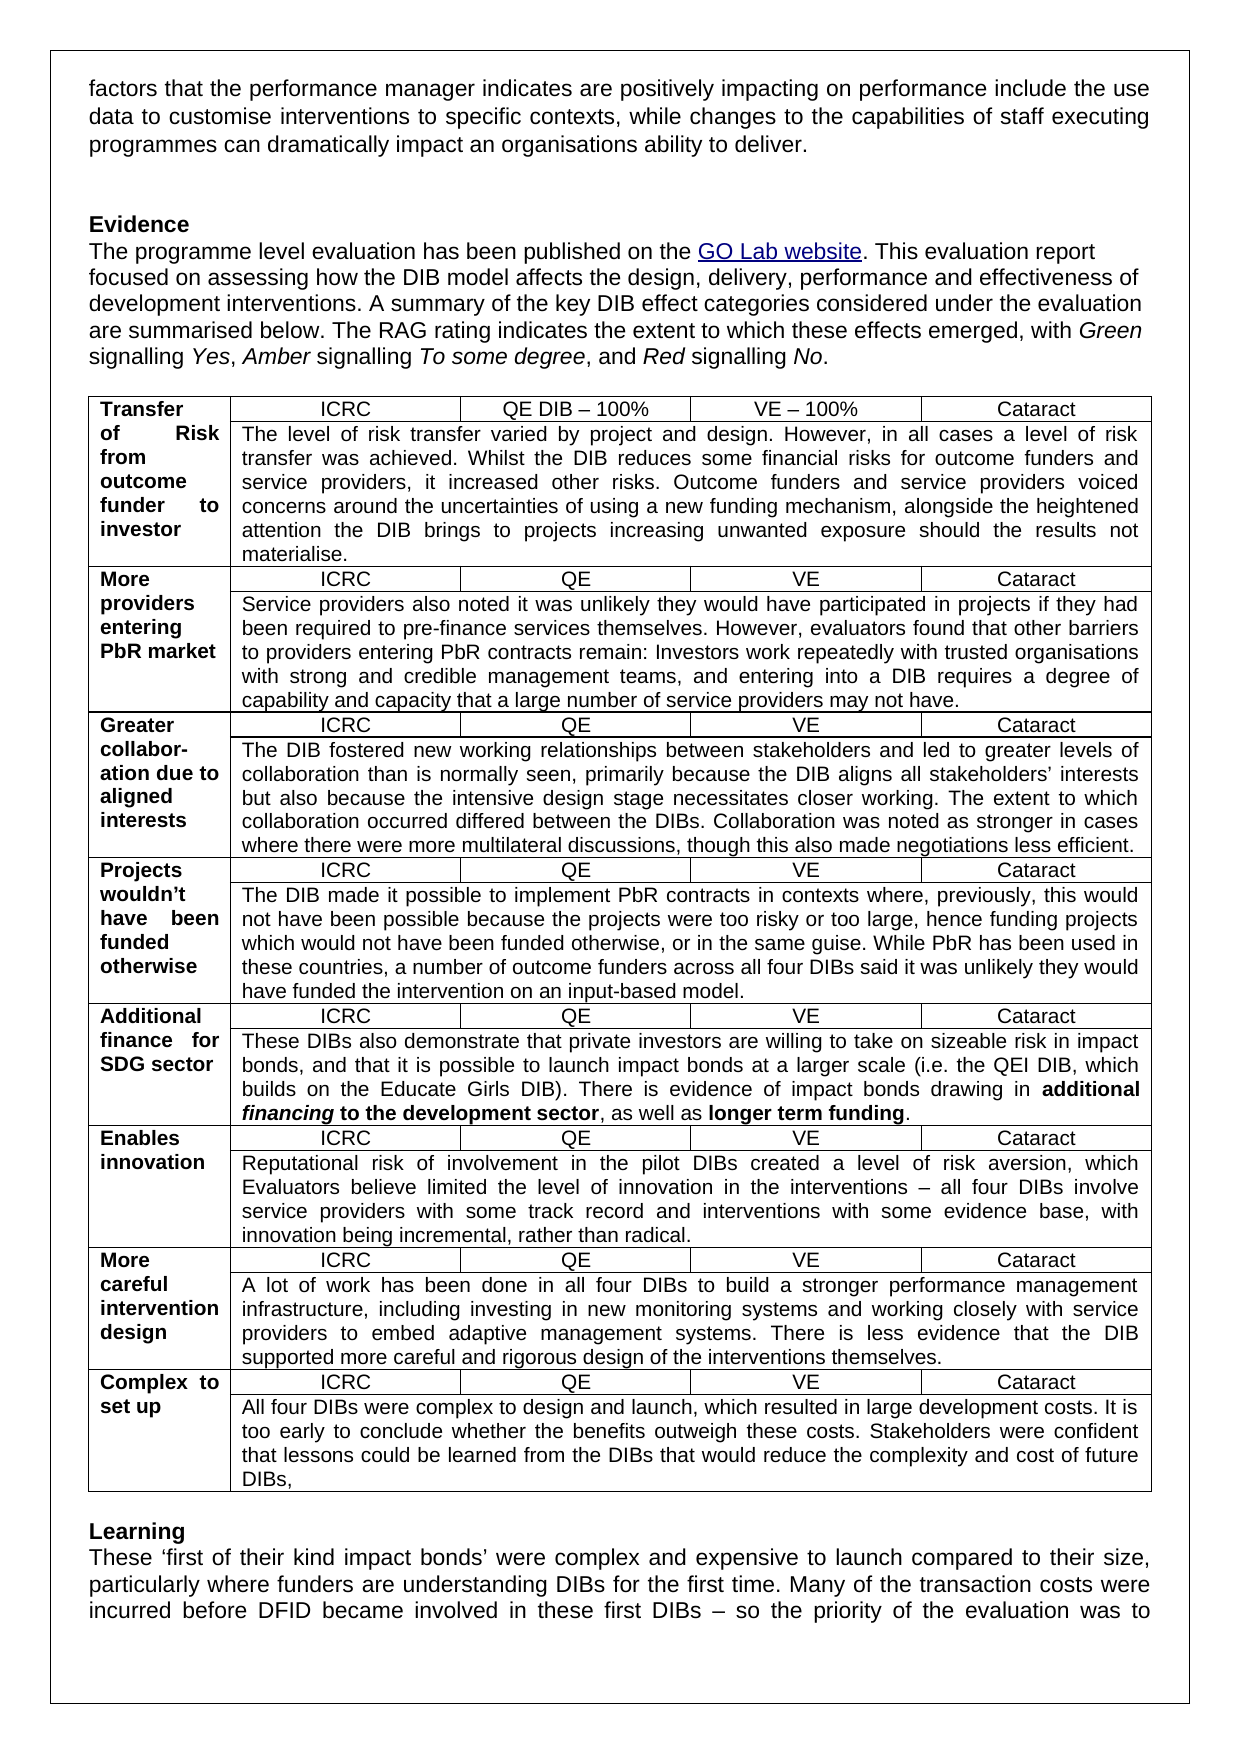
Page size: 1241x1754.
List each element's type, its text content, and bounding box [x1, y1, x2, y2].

table_cell ICRC [231, 1370, 460, 1394]
table_cell QE [461, 713, 690, 736]
table_cell More providers entering PbR market [89, 567, 230, 711]
table_cell ICRC [231, 858, 460, 882]
table_cell Cataract [922, 1370, 1151, 1394]
table_cell VE [691, 1370, 921, 1394]
table_cell Cataract [922, 858, 1151, 882]
table_cell QE [461, 1370, 690, 1394]
table_cell Cataract [922, 567, 1151, 591]
table_cell Cataract [922, 1004, 1151, 1028]
table_cell The DIB made it possible to implement PbR contracts in contexts where, previously, this would not have been possible because the projects were too risky or too large, hence funding projects which would not have been funded otherwise, or in the same guise. While PbR has been used in these countries, a number of outcome funders across all four DIBs said it was unlikely they would have funded the intervention on an input-based model. [231, 883, 1151, 1003]
table_cell VE [691, 713, 921, 736]
table_cell Greater collabor-ation due to aligned interests [89, 713, 230, 857]
text Learning [89, 1518, 1152, 1544]
table_cell QE [461, 1248, 690, 1272]
text Evidence [89, 211, 1152, 238]
table_cell QE [461, 1126, 690, 1150]
table_cell Additional finance for SDG sector [89, 1004, 230, 1125]
table_cell The DIB fostered new working relationships between stakeholders and led to greater levels of collaboration than is normally seen, primarily because the DIB aligns all stakeholders’ interests but also because the intensive design stage necessitates closer working. The extent to which collaboration occurred differed between the DIBs. Collaboration was noted as stronger in cases where there were more multilateral discussions, though this also made negotiations less efficient. [231, 738, 1151, 857]
table_cell VE [691, 1004, 921, 1028]
table_header Transfer of Risk from outcome funder to investor [89, 397, 230, 566]
table_cell Reputational risk of involvement in the pilot DIBs created a level of risk aversion, which Evaluators believe limited the level of innovation in the interventions – all four DIBs involve service providers with some track record and interventions with some evidence base, with innovation being incremental, rather than radical. [231, 1151, 1151, 1247]
text factors that the performance manager indicates are positively impacting on performance include the use data to customise interventions to specific contexts, while changes to the capabilities of staff executing programmes can dramatically impact an organisations ability to deliver. [89, 75, 1152, 157]
table_cell Cataract [922, 1248, 1151, 1272]
table_cell Projects wouldn’t have been funded otherwise [89, 858, 230, 1003]
text These ‘first of their kind impact bonds’ were complex and expensive to launch compared to their size, particularly where funders are understanding DIBs for the first time. Many of the transaction costs were incurred before DFID became involved in these first DIBs – so the priority of the evaluation was to [89, 1544, 1152, 1623]
table_cell All four DIBs were complex to design and launch, which resulted in large development costs. It is too early to conclude whether the benefits outweigh these costs. Stakeholders were confident that lessons could be learned from the DIBs that would reduce the complexity and cost of future DIBs, [231, 1395, 1151, 1491]
table_cell The level of risk transfer varied by project and design. However, in all cases a level of risk transfer was achieved. Whilst the DIB reduces some financial risks for outcome funders and service providers, it increased other risks. Outcome funders and service providers voiced concerns around the uncertainties of using a new funding mechanism, alongside the heightened attention the DIB brings to projects increasing unwanted exposure should the results not materialise. [231, 422, 1151, 566]
table_cell Cataract [922, 713, 1151, 736]
table_cell VE [691, 567, 921, 591]
table_cell ICRC [231, 1248, 460, 1272]
table_cell QE [461, 567, 690, 591]
table_cell More careful intervention design [89, 1248, 230, 1369]
table_cell Enables innovation [89, 1126, 230, 1247]
table_cell Cataract [922, 1126, 1151, 1150]
table_cell QE [461, 1004, 690, 1028]
table_cell VE [691, 858, 921, 882]
table_cell These DIBs also demonstrate that private investors are willing to take on sizeable risk in impact bonds, and that it is possible to launch impact bonds at a larger scale (i.e. the QEI DIB, which builds on the Educate Girls DIB). There is evidence of impact bonds drawing in additional financing to the development sector, as well as longer term funding. [231, 1029, 1151, 1125]
table_cell Complex to set up [89, 1370, 230, 1491]
table_cell ICRC [231, 567, 460, 591]
table_cell VE [691, 1126, 921, 1150]
text The programme level evaluation has been published on the GO Lab website. This evaluation report focused on assessing how the DIB model affects the design, delivery, performance and effectiveness of development interventions. A summary of the key DIB effect categories considered under the evaluation are summarised below. The RAG rating indicates the extent to which these effects emerged, with Green signalling Yes, Amber signalling To some degree, and Red signalling No. [89, 238, 1152, 369]
table_header VE – 100% [691, 397, 921, 421]
table_header ICRC [231, 397, 460, 421]
table_header Cataract [922, 397, 1151, 421]
table_cell ICRC [231, 1126, 460, 1150]
table_cell VE [691, 1248, 921, 1272]
table_cell A lot of work has been done in all four DIBs to build a stronger performance management infrastructure, including investing in new monitoring systems and working closely with service providers to embed adaptive management systems. There is less evidence that the DIB supported more careful and rigorous design of the interventions themselves. [231, 1273, 1151, 1369]
table_header QE DIB – 100% [461, 397, 690, 421]
table_cell QE [461, 858, 690, 882]
table_cell Service providers also noted it was unlikely they would have participated in projects if they had been required to pre-finance services themselves. However, evaluators found that other barriers to providers entering PbR contracts remain: Investors work repeatedly with trusted organisations with strong and credible management teams, and entering into a DIB requires a degree of capability and capacity that a large number of service providers may not have. [231, 592, 1151, 711]
table_cell ICRC [231, 1004, 460, 1028]
table_cell ICRC [231, 713, 460, 736]
